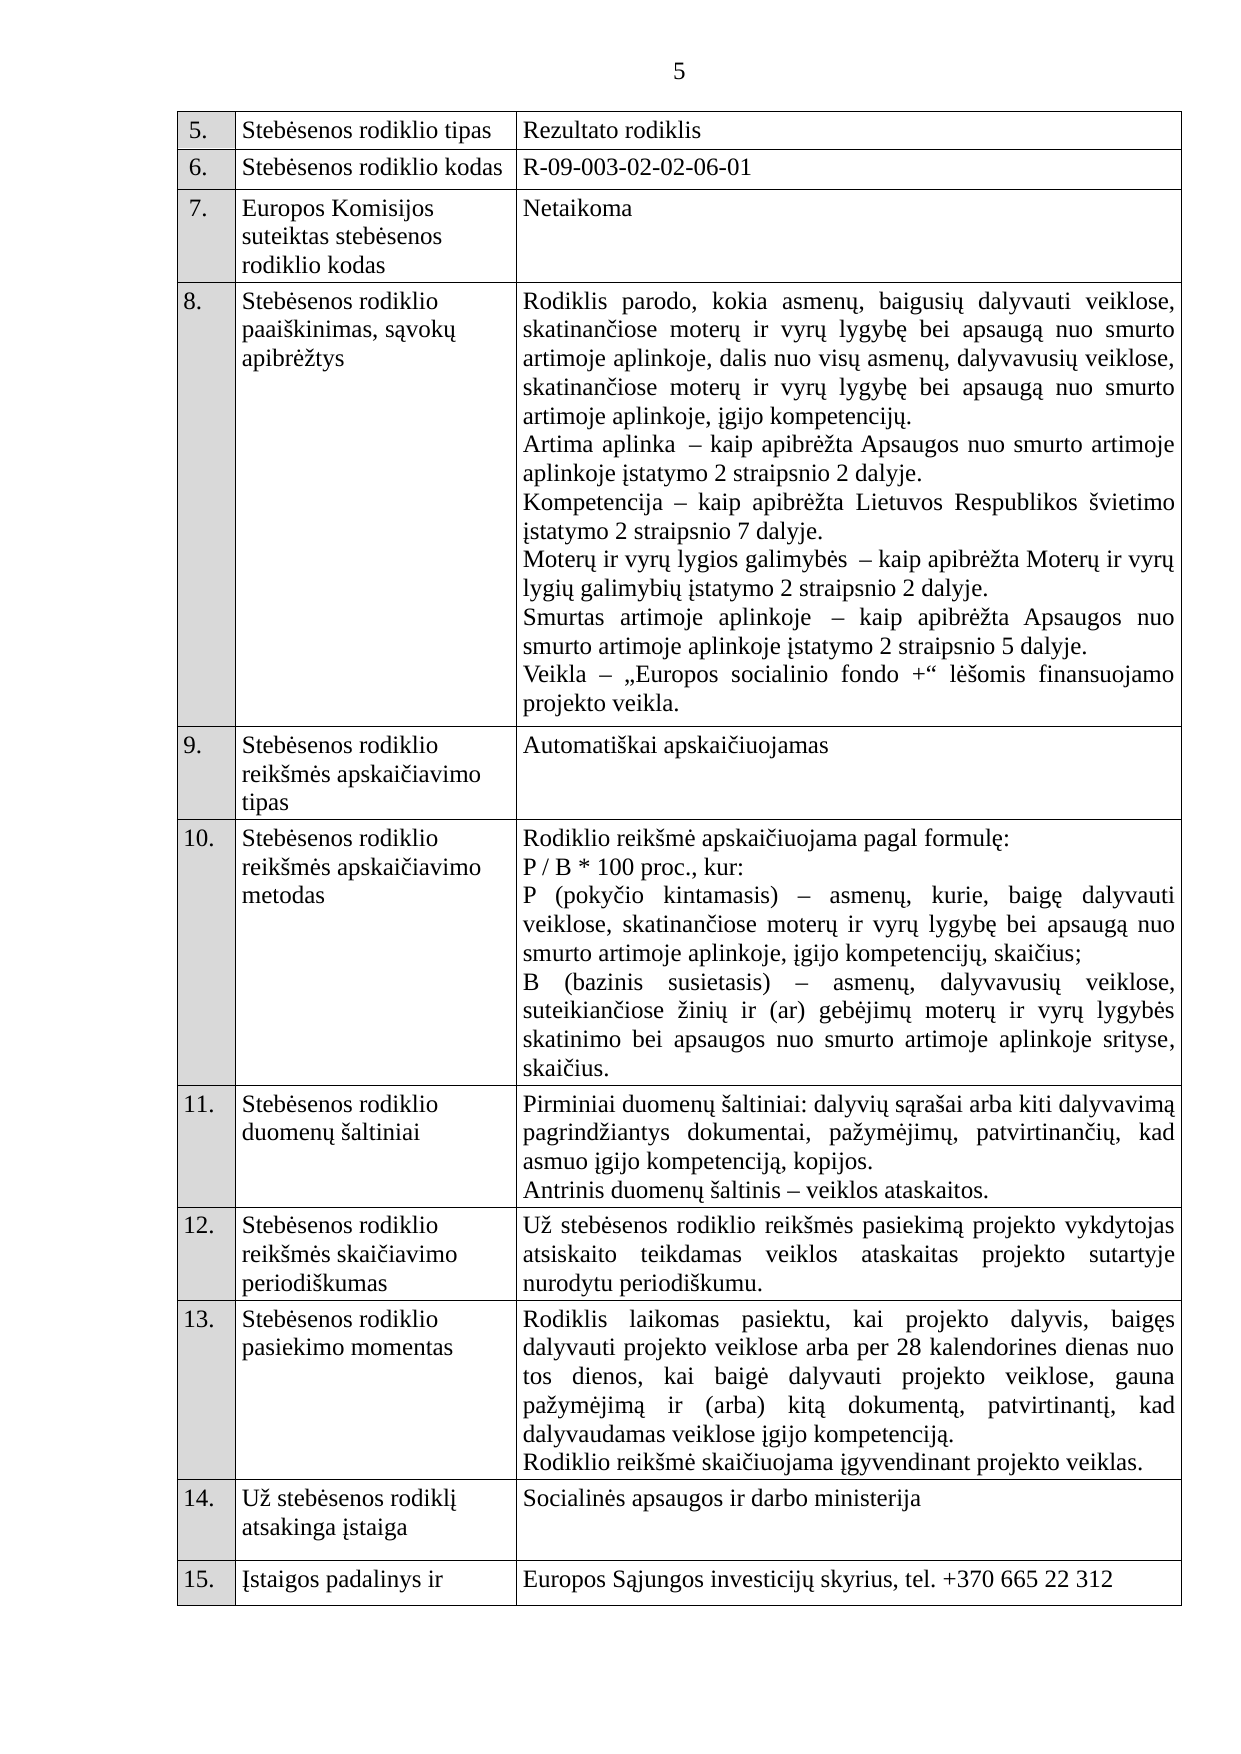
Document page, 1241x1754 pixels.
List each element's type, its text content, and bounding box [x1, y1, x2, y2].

table_cell 13. [178, 1301, 235, 1479]
table_cell 10. [178, 820, 235, 1085]
table_cell Rodiklis laikomas pasiektu, kai projekto dalyvis, baigęs dalyvauti projekto veiklose arba per 28 kalendorines dienas nuo tos dienos, kai baigė dalyvauti projekto veiklose, gauna pažymėjimą ir (arba) kitą dokumentą, patvirtinantį, kad dalyvaudamas veiklose įgijo kompetenciją. Rodiklio reikšmė skaičiuojama įgyvendinant projekto veiklas. [517, 1301, 1181, 1479]
table_cell 5. [178, 112, 235, 148]
table_cell Europos Sąjungos investicijų skyrius, tel. +370 665 22 312 [517, 1561, 1181, 1605]
table_cell Rezultato rodiklis [517, 112, 1181, 148]
table_cell Stebėsenos rodiklio paaiškinimas, sąvokų apibrėžtys [236, 283, 516, 726]
table_cell 14. [178, 1480, 235, 1560]
table_cell Už stebėsenos rodiklio reikšmės pasiekimą projekto vykdytojas atsiskaito teikdamas veiklos ataskaitas projekto sutartyje nurodytu periodiškumu. [517, 1208, 1181, 1300]
table_cell Už stebėsenos rodiklį atsakinga įstaiga [236, 1480, 516, 1560]
table_cell 11. [178, 1086, 235, 1207]
table_cell 8. [178, 283, 235, 726]
table_cell Rodiklis parodo, kokia asmenų, baigusių dalyvauti veiklose, skatinančiose moterų ir vyrų lygybę bei apsaugą nuo smurto artimoje aplinkoje, dalis nuo visų asmenų, dalyvavusių veiklose, skatinančiose moterų ir vyrų lygybę bei apsaugą nuo smurto artimoje aplinkoje, įgijo kompetencijų. Artima aplinka – kaip apibrėžta Apsaugos nuo smurto artimoje aplinkoje įstatymo 2 straipsnio 2 dalyje. Kompetencija – kaip apibrėžta Lietuvos Respublikos švietimo įstatymo 2 straipsnio 7 dalyje. Moterų ir vyrų lygios galimybės – kaip apibrėžta Moterų ir vyrų lygių galimybių įstatymo 2 straipsnio 2 dalyje. Smurtas artimoje aplinkoje – kaip apibrėžta Apsaugos nuo smurto artimoje aplinkoje įstatymo 2 straipsnio 5 dalyje. Veikla – „Europos socialinio fondo +“ lėšomis finansuojamo projekto veikla. [517, 283, 1181, 726]
table_cell 12. [178, 1208, 235, 1300]
table_cell 7. [178, 190, 235, 282]
table_cell Stebėsenos rodiklio reikšmės apskaičiavimo metodas [236, 820, 516, 1085]
table_cell Europos Komisijos suteiktas stebėsenos rodiklio kodas [236, 190, 516, 282]
table_cell 15. [178, 1561, 235, 1605]
table_cell Stebėsenos rodiklio reikšmės apskaičiavimo tipas [236, 727, 516, 819]
table_cell Įstaigos padalinys ir [236, 1561, 516, 1605]
table_cell Stebėsenos rodiklio tipas [236, 112, 516, 148]
table_cell Automatiškai apskaičiuojamas [517, 727, 1181, 819]
table_cell Socialinės apsaugos ir darbo ministerija [517, 1480, 1181, 1560]
table_cell Netaikoma [517, 190, 1181, 282]
table_cell Pirminiai duomenų šaltiniai: dalyvių sąrašai arba kiti dalyvavimą pagrindžiantys dokumentai, pažymėjimų, patvirtinančių, kad asmuo įgijo kompetenciją, kopijos. Antrinis duomenų šaltinis – veiklos ataskaitos. [517, 1086, 1181, 1207]
table_cell Stebėsenos rodiklio duomenų šaltiniai [236, 1086, 516, 1207]
table_cell 9. [178, 727, 235, 819]
table_cell Stebėsenos rodiklio reikšmės skaičiavimo periodiškumas [236, 1208, 516, 1300]
table_cell Stebėsenos rodiklio kodas [236, 150, 516, 189]
table_cell R-09-003-02-02-06-01 [517, 150, 1181, 189]
table_cell Rodiklio reikšmė apskaičiuojama pagal formulę: P / B * 100 proc., kur: P (pokyčio kintamasis) – asmenų, kurie, baigę dalyvauti veiklose, skatinančiose moterų ir vyrų lygybę bei apsaugą nuo smurto artimoje aplinkoje, įgijo kompetencijų, skaičius; B (bazinis susietasis) – asmenų, dalyvavusių veiklose, suteikiančiose žinių ir (ar) gebėjimų moterų ir vyrų lygybės skatinimo bei apsaugos nuo smurto artimoje aplinkoje srityse, skaičius. [517, 820, 1181, 1085]
table_cell 6. [178, 150, 235, 189]
table_cell Stebėsenos rodiklio pasiekimo momentas [236, 1301, 516, 1479]
